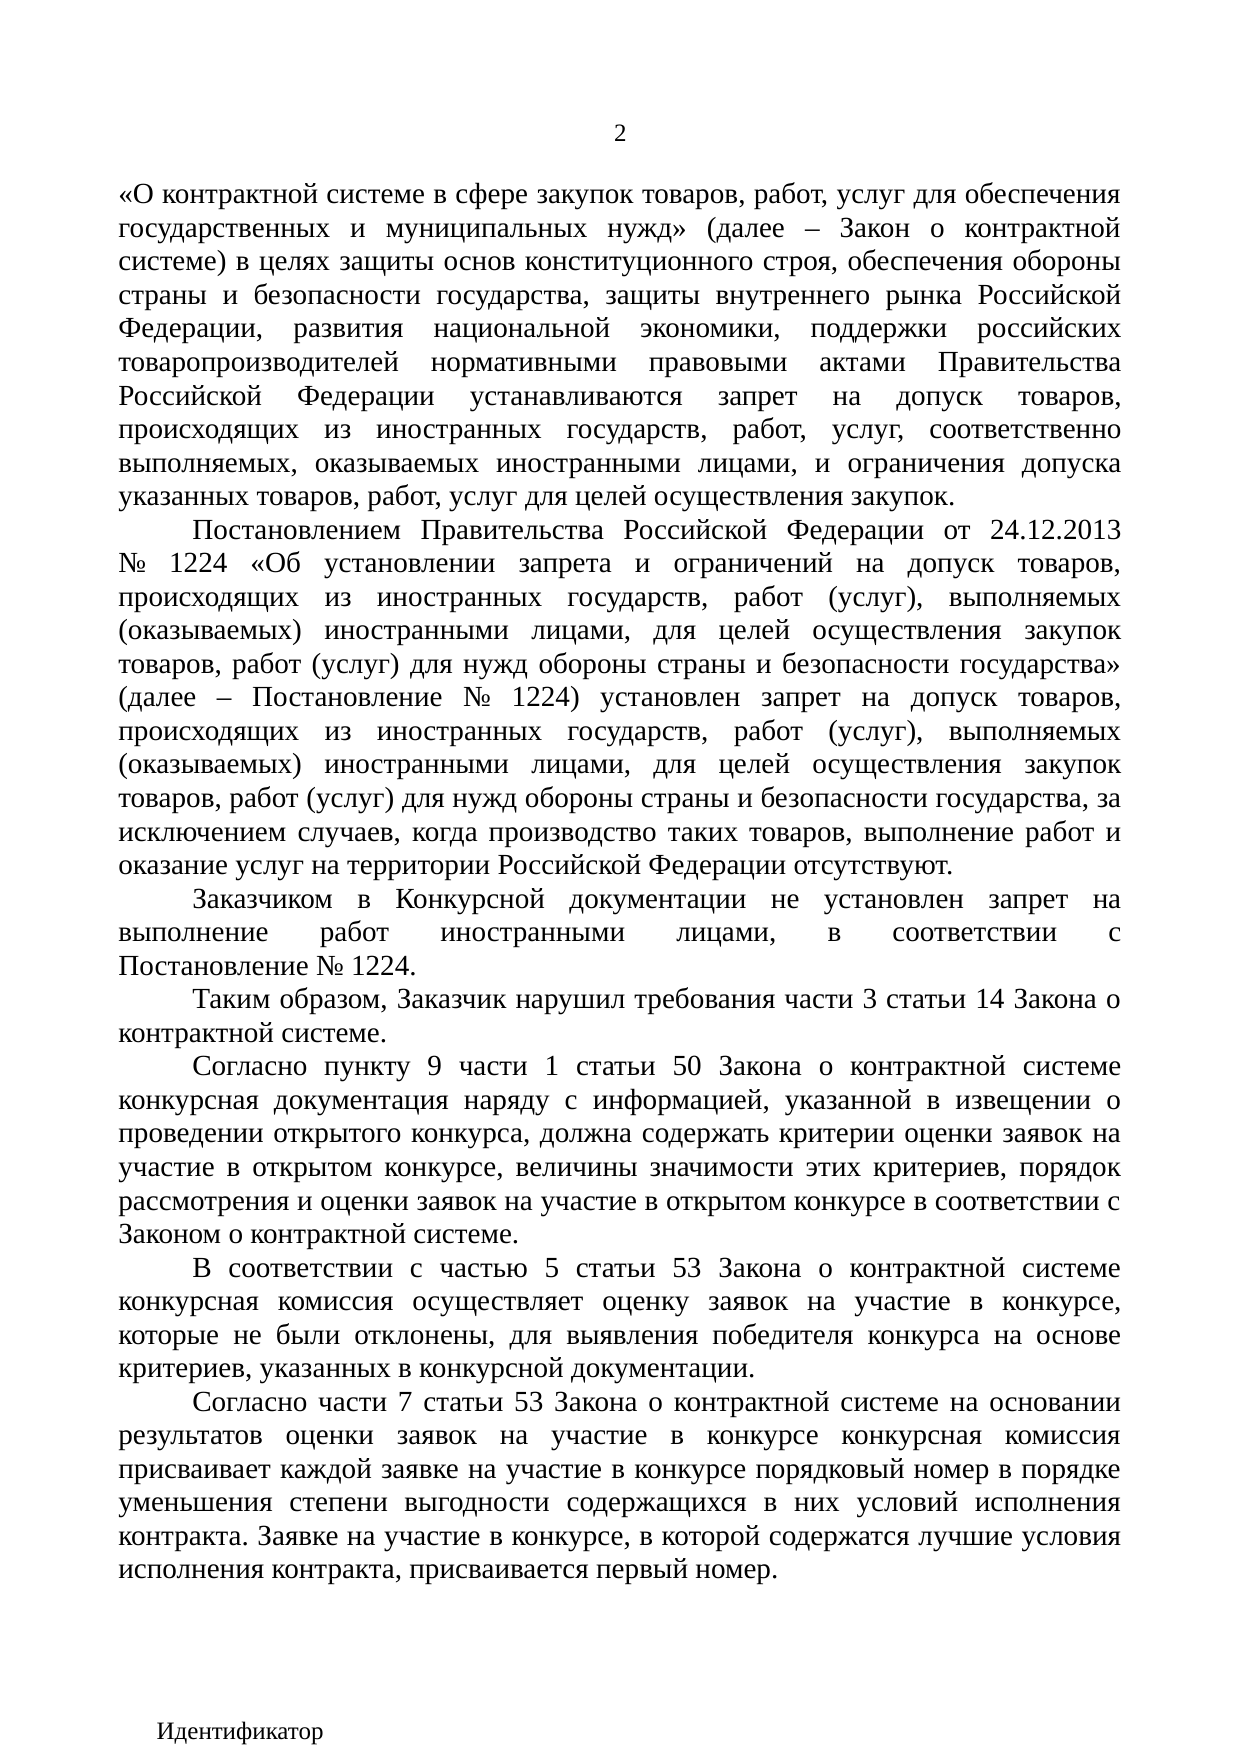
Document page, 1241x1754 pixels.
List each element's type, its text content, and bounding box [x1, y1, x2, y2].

text Заказчиком в Конкурсной документации не установлен запрет на выполнение работ иностранными лицами, в соответствии с Постановление № 1224. [118, 881, 1122, 981]
text «О контрактной системе в сфере закупок товаров, работ, услуг для обеспечения государственных и муниципальных нужд» (далее – Закон о контрактной системе) в целях защиты основ конституционного строя, обеспечения обороны страны и безопасности государства, защиты внутреннего рынка Российской Федерации, развития национальной экономики, поддержки российских товаропроизводителей нормативными правовыми актами Правительства Российской Федерации устанавливаются запрет на допуск товаров, происходящих из иностранных государств, работ, услуг, соответственно выполняемых, оказываемых иностранными лицами, и ограничения допуска указанных товаров, работ, услуг для целей осуществления закупок. [118, 176, 1122, 512]
text Постановлением Правительства Российской Федерации от 24.12.2013 № 1224 «Об установлении запрета и ограничений на допуск товаров, происходящих из иностранных государств, работ (услуг), выполняемых (оказываемых) иностранными лицами, для целей осуществления закупок товаров, работ (услуг) для нужд обороны страны и безопасности государства» (далее – Постановление № 1224) установлен запрет на допуск товаров, происходящих из иностранных государств, работ (услуг), выполняемых (оказываемых) иностранными лицами, для целей осуществления закупок товаров, работ (услуг) для нужд обороны страны и безопасности государства, за исключением случаев, когда производство таких товаров, выполнение работ и оказание услуг на территории Российской Федерации отсутствуют. [118, 512, 1122, 881]
text Согласно части 7 статьи 53 Закона о контрактной системе на основании результатов оценки заявок на участие в конкурсе конкурсная комиссия присваивает каждой заявке на участие в конкурсе порядковый номер в порядке уменьшения степени выгодности содержащихся в них условий исполнения контракта. Заявке на участие в конкурсе, в которой содержатся лучшие условия исполнения контракта, присваивается первый номер. [118, 1384, 1122, 1585]
text Согласно пункту 9 части 1 статьи 50 Закона о контрактной системе конкурсная документация наряду с информацией, указанной в извещении о проведении открытого конкурса, должна содержать критерии оценки заявок на участие в открытом конкурсе, величины значимости этих критериев, порядок рассмотрения и оценки заявок на участие в открытом конкурсе в соответствии с Законом о контрактной системе. [118, 1048, 1122, 1250]
text Таким образом, Заказчик нарушил требования части 3 статьи 14 Закона о контрактной системе. [118, 981, 1122, 1048]
text В соответствии с частью 5 статьи 53 Закона о контрактной системе конкурсная комиссия осуществляет оценку заявок на участие в конкурсе, которые не были отклонены, для выявления победителя конкурса на основе критериев, указанных в конкурсной документации. [118, 1250, 1122, 1384]
